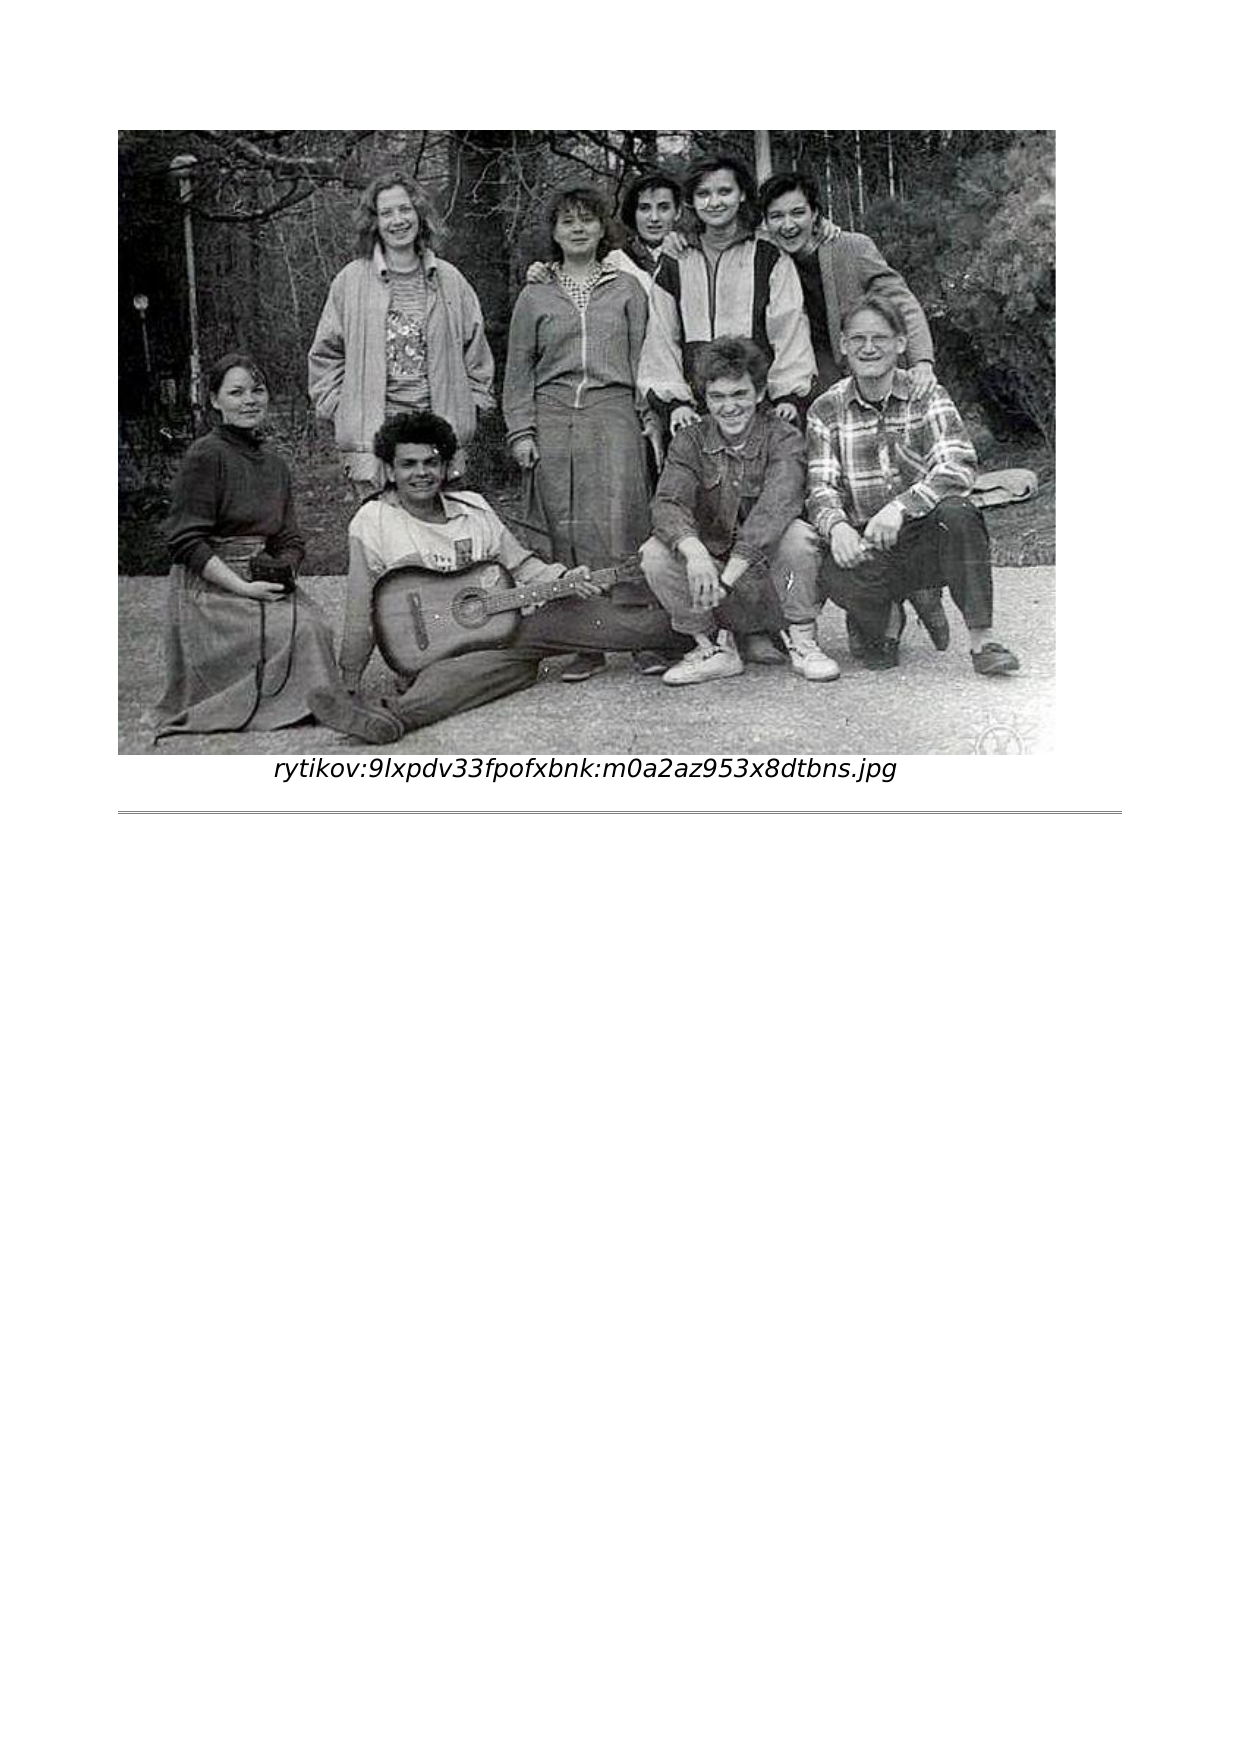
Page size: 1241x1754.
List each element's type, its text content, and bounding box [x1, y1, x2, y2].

text rytikov:9lxpdv33fpofxbnk:m0a2az953x8dtbns.jpg [118, 755, 1056, 784]
picture [118, 130, 1056, 755]
